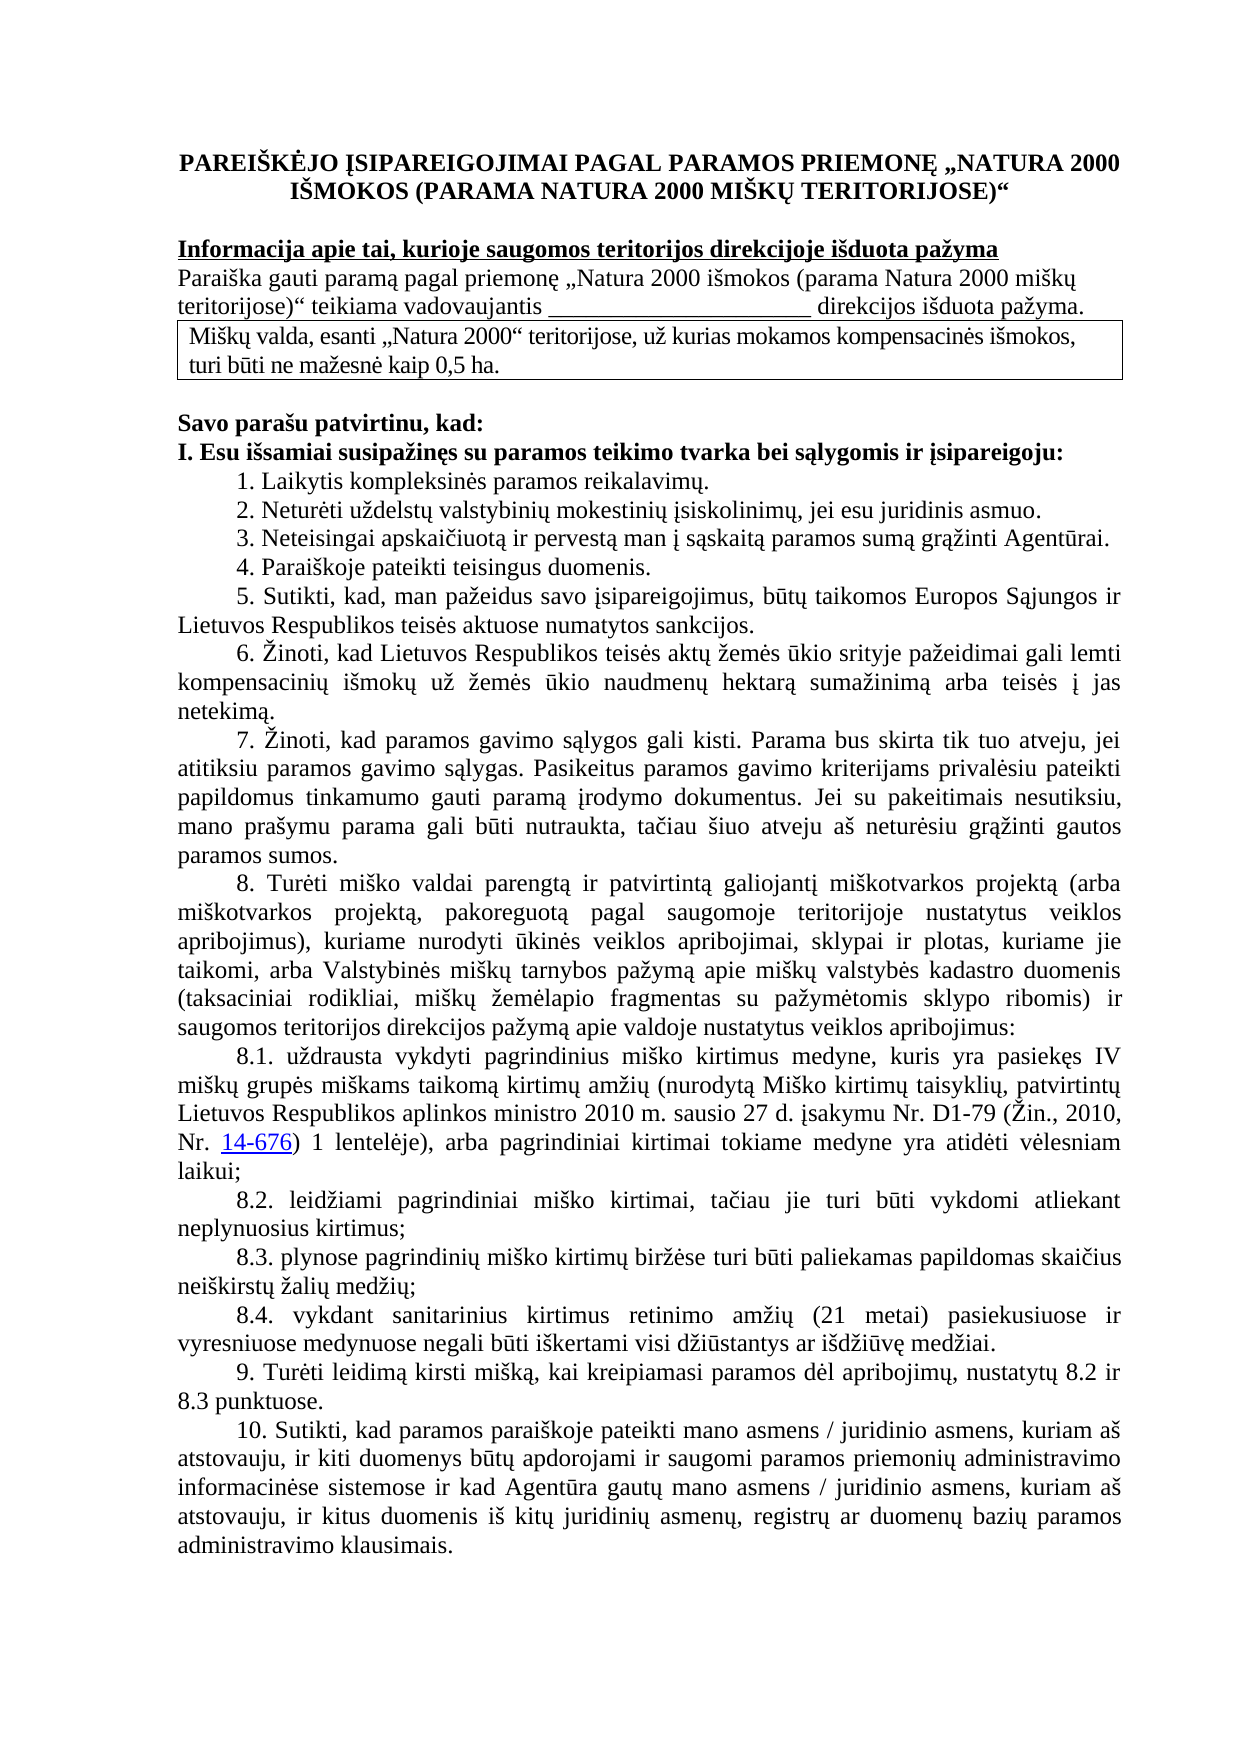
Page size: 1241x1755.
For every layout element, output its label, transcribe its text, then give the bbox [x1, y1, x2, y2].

table_header Miškų valda, esanti „Natura 2000“ teritorijose, už kurias mokamos kompensacinės išmokos, turi būti ne mažesnė kaip 0,5 ha. [178, 321, 1122, 379]
text 4. Paraiškoje pateikti teisingus duomenis. [177, 552, 1122, 581]
text 3. Neteisingai apskaičiuotą ir pervestą man į sąskaitą paramos sumą grąžinti Agentūrai. [177, 523, 1122, 552]
text 8.3. plynose pagrindinių miško kirtimų biržėse turi būti paliekamas papildomas skaičius neiškirstų žalių medžių; [177, 1242, 1122, 1300]
text Informacija apie tai, kurioje saugomos teritorijos direkcijoje išduota pažyma [177, 234, 1122, 263]
text 10. Sutikti, kad paramos paraiškoje pateikti mano asmens / juridinio asmens, kuriam aš atstovauju, ir kiti duomenys būtų apdorojami ir saugomi paramos priemonių administravimo informacinėse sistemose ir kad Agentūra gautų mano asmens / juridinio asmens, kuriam aš atstovauju, ir kitus duomenis iš kitų juridinių asmenų, registrų ar duomenų bazių paramos administravimo klausimais. [177, 1415, 1122, 1558]
text 8.1. uždrausta vykdyti pagrindinius miško kirtimus medyne, kuris yra pasiekęs IV miškų grupės miškams taikomą kirtimų amžių (nurodytą Miško kirtimų taisyklių, patvirtintų Lietuvos Respublikos aplinkos ministro 2010 m. sausio 27 d. įsakymu Nr. D1-79 (Žin., 2010, Nr. 14-676) 1 lentelėje), arba pagrindiniai kirtimai tokiame medyne yra atidėti vėlesniam laikui; [177, 1041, 1122, 1185]
text 8.4. vykdant sanitarinius kirtimus retinimo amžių (21 metai) pasiekusiuose ir vyresniuose medynuose negali būti iškertami visi džiūstantys ar išdžiūvę medžiai. [177, 1300, 1122, 1357]
text 5. Sutikti, kad, man pažeidus savo įsipareigojimus, būtų taikomos Europos Sąjungos ir Lietuvos Respublikos teisės aktuose numatytos sankcijos. [177, 581, 1122, 638]
text 7. Žinoti, kad paramos gavimo sąlygos gali kisti. Parama bus skirta tik tuo atveju, jei atitiksiu paramos gavimo sąlygas. Pasikeitus paramos gavimo kriterijams privalėsiu pateikti papildomus tinkamumo gauti paramą įrodymo dokumentus. Jei su pakeitimais nesutiksiu, mano prašymu parama gali būti nutraukta, tačiau šiuo atveju aš neturėsiu grąžinti gautos paramos sumos. [177, 725, 1122, 868]
text Paraiška gauti paramą pagal priemonę „Natura 2000 išmokos (parama Natura 2000 miškų teritorijose)“ teikiama vadovaujantis _____________________ direkcijos išduota pažyma. [177, 263, 1122, 320]
text Savo parašu patvirtinu, kad: [177, 408, 1122, 437]
text 2. Neturėti uždelstų valstybinių mokestinių įsiskolinimų, jei esu juridinis asmuo. [177, 495, 1122, 523]
text 1. Laikytis kompleksinės paramos reikalavimų. [177, 466, 1122, 495]
text 9. Turėti leidimą kirsti mišką, kai kreipiamasi paramos dėl apribojimų, nustatytų 8.2 ir 8.3 punktuose. [177, 1357, 1122, 1415]
text 8. Turėti miško valdai parengtą ir patvirtintą galiojantį miškotvarkos projektą (arba miškotvarkos projektą, pakoreguotą pagal saugomoje teritorijoje nustatytus veiklos apribojimus), kuriame nurodyti ūkinės veiklos apribojimai, sklypai ir plotas, kuriame jie taikomi, arba Valstybinės miškų tarnybos pažymą apie miškų valstybės kadastro duomenis (taksaciniai rodikliai, miškų žemėlapio fragmentas su pažymėtomis sklypo ribomis) ir saugomos teritorijos direkcijos pažymą apie valdoje nustatytus veiklos apribojimus: [177, 868, 1122, 1041]
text PAREIŠKĖJO ĮSIPAREIGOJIMAI PAGAL PARAMOS PRIEMONĘ „NATURA 2000 IŠMOKOS (PARAMA NATURA 2000 MIŠKŲ TERITORIJOSE)“ [177, 148, 1122, 205]
text 8.2. leidžiami pagrindiniai miško kirtimai, tačiau jie turi būti vykdomi atliekant neplynuosius kirtimus; [177, 1185, 1122, 1242]
text I. Esu išsamiai susipažinęs su paramos teikimo tvarka bei sąlygomis ir įsipareigoju: [177, 437, 1122, 466]
text 6. Žinoti, kad Lietuvos Respublikos teisės aktų žemės ūkio srityje pažeidimai gali lemti kompensacinių išmokų už žemės ūkio naudmenų hektarą sumažinimą arba teisės į jas netekimą. [177, 638, 1122, 725]
